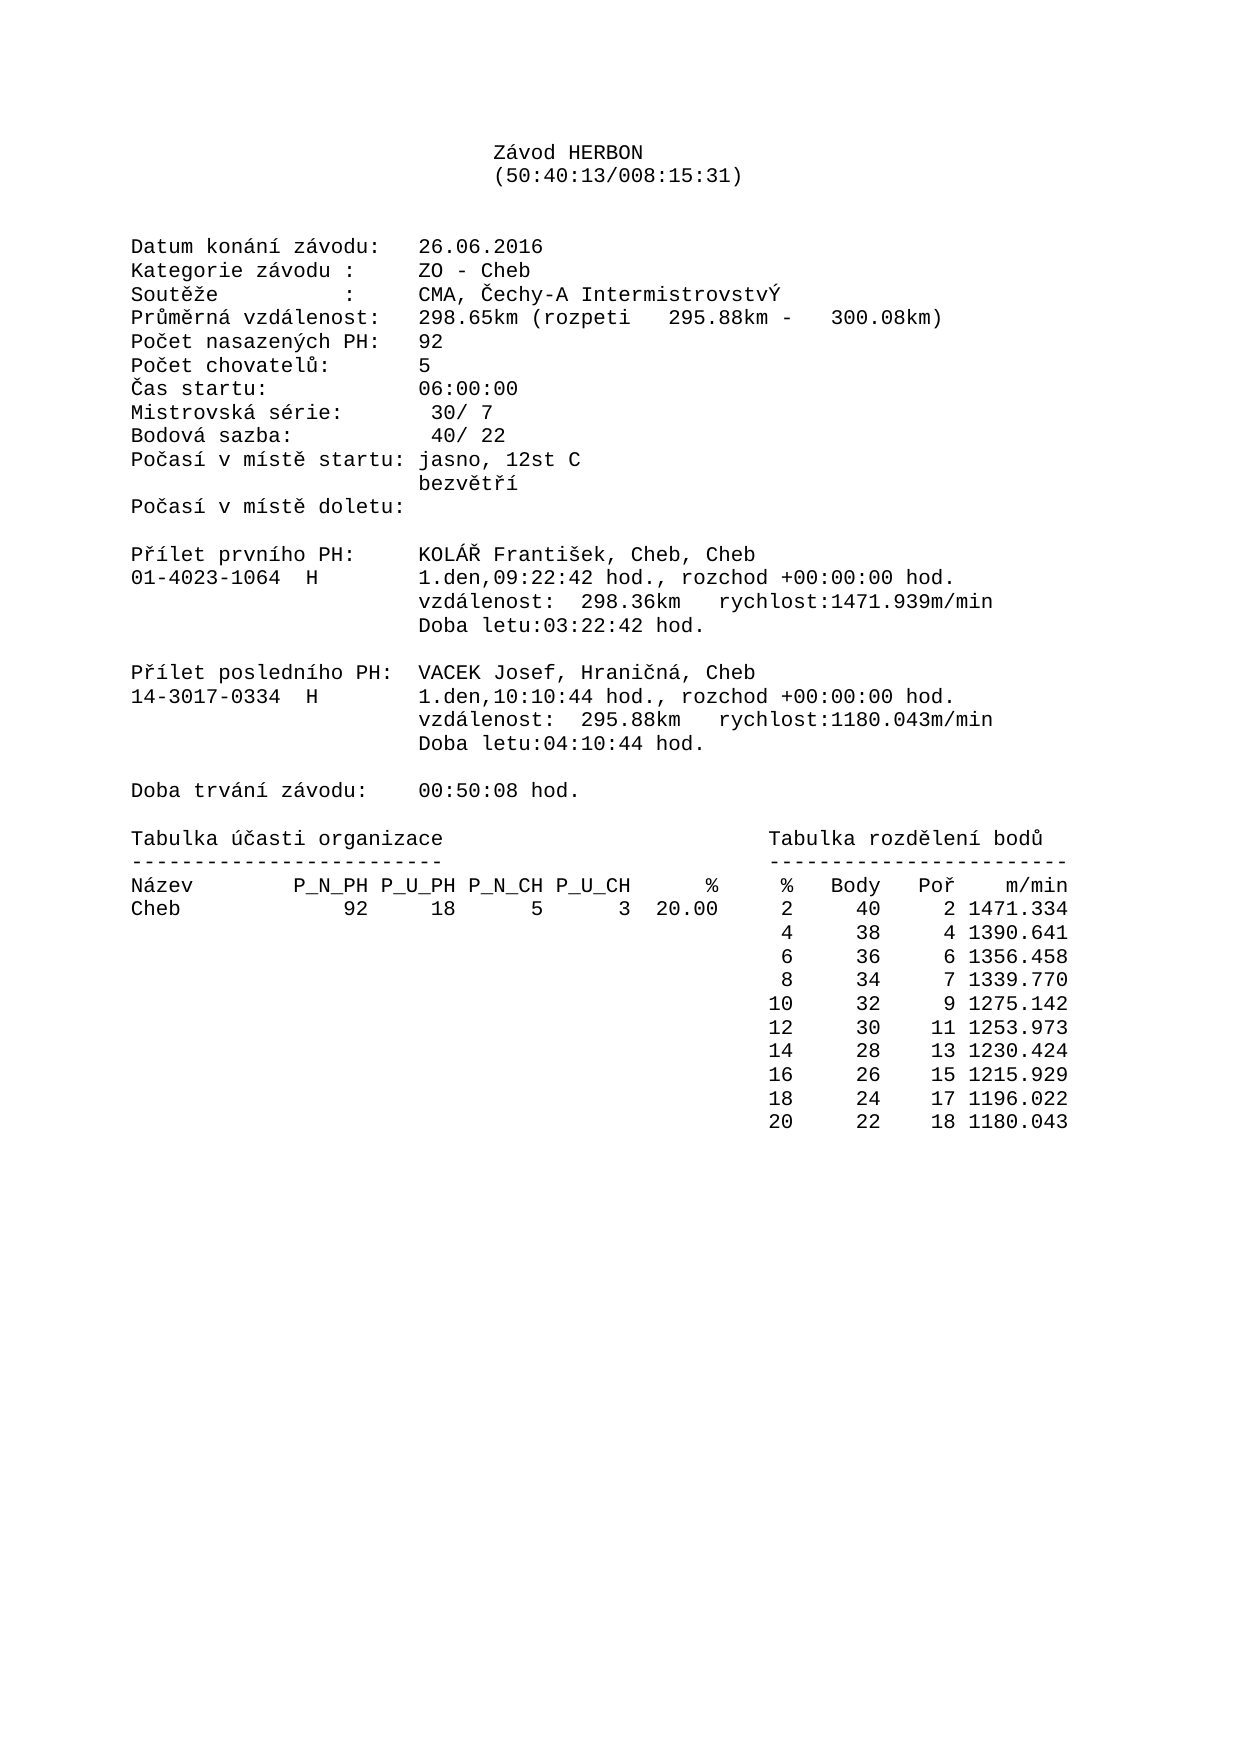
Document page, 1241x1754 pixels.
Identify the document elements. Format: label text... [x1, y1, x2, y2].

text Přílet posledního PH: VACEK Josef, Hraničná, Cheb [118, 662, 1122, 686]
text ------------------------- ------------------------ [118, 851, 1122, 875]
text 16 26 15 1215.929 [118, 1064, 1122, 1088]
text 4 38 4 1390.641 [118, 922, 1122, 946]
text Mistrovská série: 30/ 7 [118, 402, 1122, 426]
text Kategorie závodu : ZO - Cheb [118, 260, 1122, 284]
text vzdálenost: 295.88km rychlost:1180.043m/min [118, 709, 1122, 733]
text Název P_N_PH P_U_PH P_N_CH P_U_CH % % Body Poř m/min [118, 875, 1122, 898]
text Čas startu: 06:00:00 [118, 378, 1122, 402]
text Soutěže : CMA, Čechy-A IntermistrovstvÝ [118, 284, 1122, 307]
text 8 34 7 1339.770 [118, 969, 1122, 993]
text Počasí v místě startu: jasno, 12st C [118, 449, 1122, 473]
text Bodová sazba: 40/ 22 [118, 426, 1122, 449]
text 20 22 18 1180.043 [118, 1111, 1122, 1135]
text Doba trvání závodu: 00:50:08 hod. [118, 780, 1122, 804]
text Počet chovatelů: 5 [118, 354, 1122, 378]
text Přílet prvního PH: KOLÁŘ František, Cheb, Cheb [118, 544, 1122, 567]
text Datum konání závodu: 26.06.2016 [118, 236, 1122, 260]
text bezvětří [118, 473, 1122, 496]
text 14-3017-0334 H 1.den,10:10:44 hod., rozchod +00:00:00 hod. [118, 686, 1122, 709]
text 01-4023-1064 H 1.den,09:22:42 hod., rozchod +00:00:00 hod. [118, 567, 1122, 591]
text Doba letu:04:10:44 hod. [118, 733, 1122, 757]
text 6 36 6 1356.458 [118, 946, 1122, 969]
text 12 30 11 1253.973 [118, 1017, 1122, 1040]
text Počet nasazených PH: 92 [118, 331, 1122, 354]
text vzdálenost: 298.36km rychlost:1471.939m/min [118, 591, 1122, 615]
text (50:40:13/008:15:31) [118, 165, 1122, 189]
text Počasí v místě doletu: [118, 496, 1122, 520]
text Závod HERBON [118, 142, 1122, 165]
text Doba letu:03:22:42 hod. [118, 615, 1122, 638]
text Průměrná vzdálenost: 298.65km (rozpeti 295.88km - 300.08km) [118, 307, 1122, 331]
text 14 28 13 1230.424 [118, 1040, 1122, 1064]
text Cheb 92 18 5 3 20.00 2 40 2 1471.334 [118, 898, 1122, 922]
text Tabulka účasti organizace Tabulka rozdělení bodů [118, 827, 1122, 851]
text 10 32 9 1275.142 [118, 993, 1122, 1017]
text 18 24 17 1196.022 [118, 1088, 1122, 1111]
